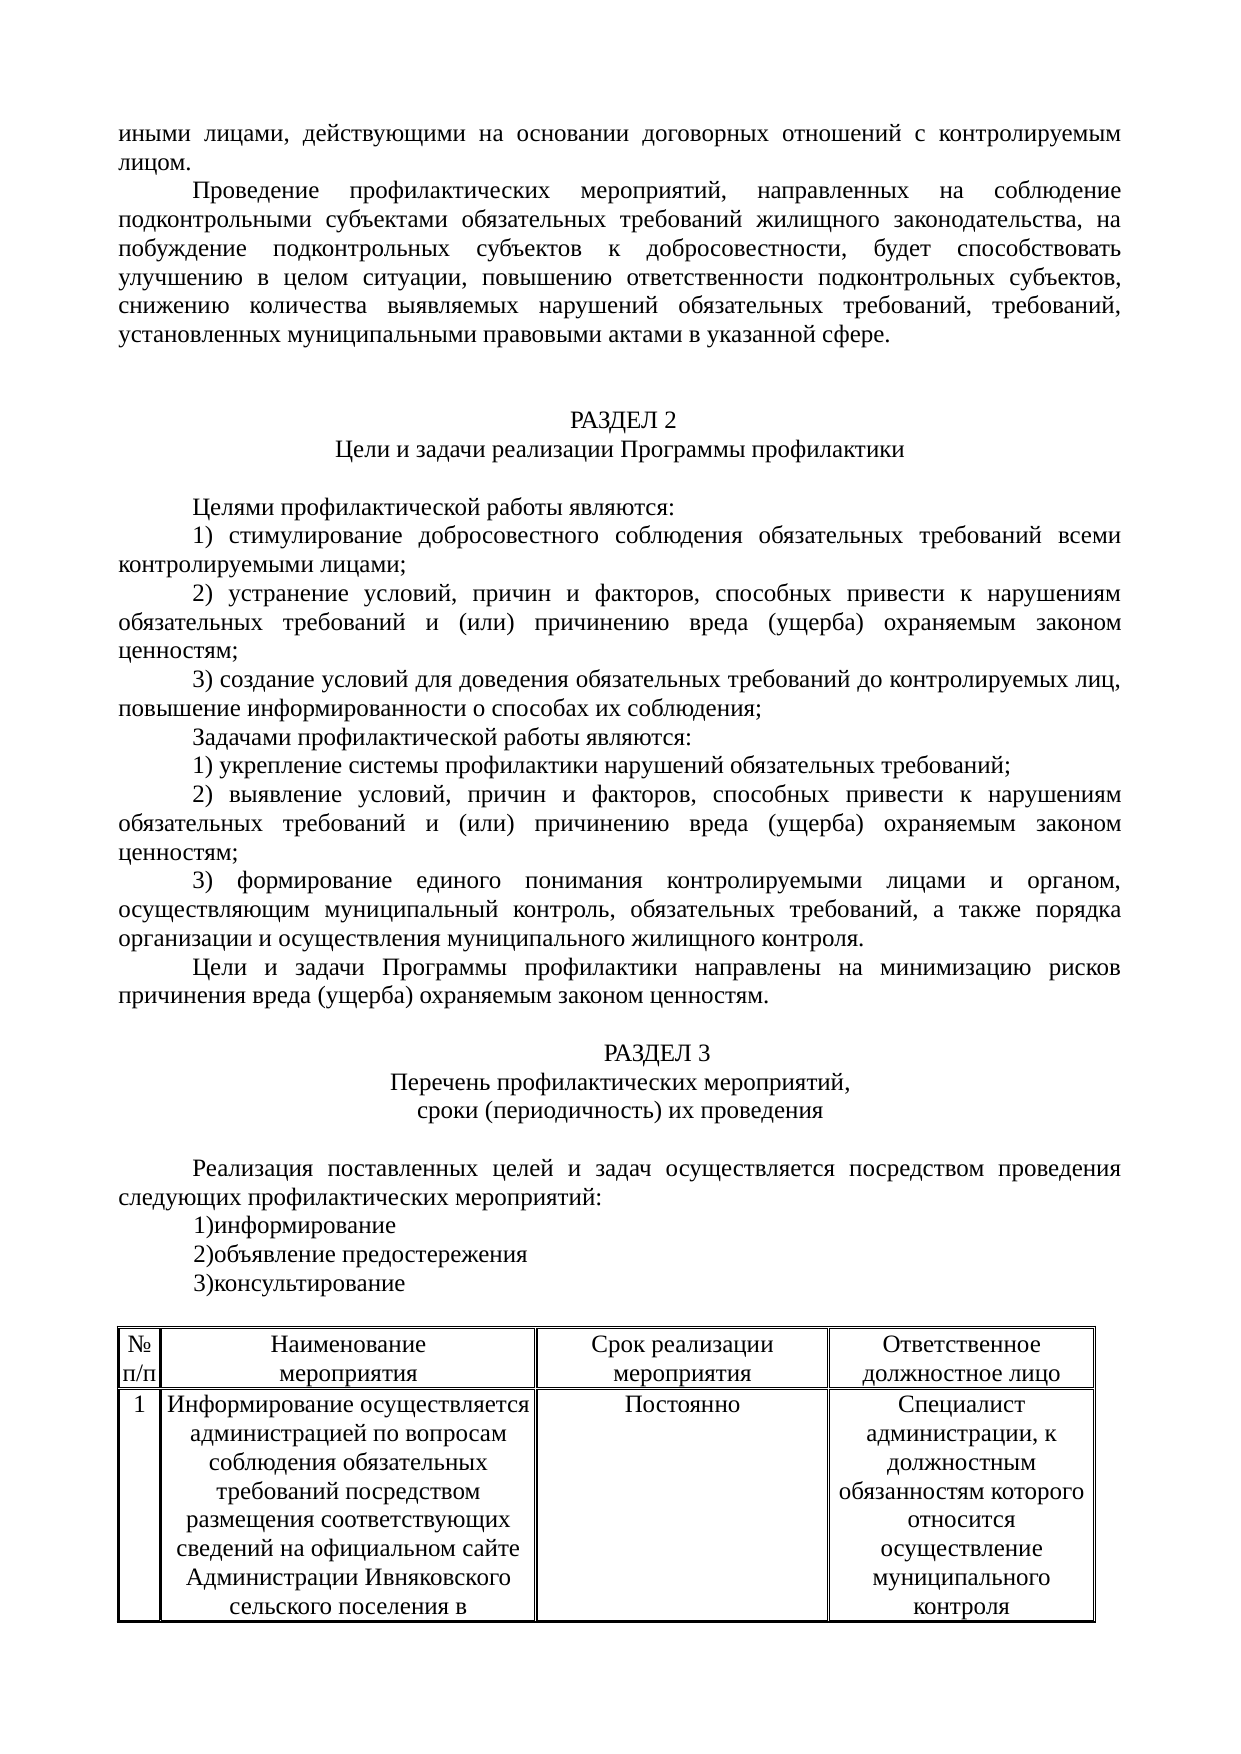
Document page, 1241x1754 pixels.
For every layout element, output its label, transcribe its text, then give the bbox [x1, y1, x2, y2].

text Проведение профилактических мероприятий, направленных на соблюдение подконтрольными субъектами обязательных требований жилищного законодательства, на побуждение подконтрольных субъектов к добросовестности, будет способствовать улучшению в целом ситуации, повышению ответственности подконтрольных субъектов, снижению количества выявляемых нарушений обязательных требований, требований, установленных муниципальными правовыми актами в указанной сфере. [118, 176, 1122, 348]
table_cell Специалист администрации, к должностным обязанностям которого относится осуществление муниципального контроля [830, 1390, 1093, 1619]
list информирование [193, 1211, 1122, 1239]
text 1) укрепление системы профилактики нарушений обязательных требований; [118, 751, 1122, 779]
text Задачами профилактической работы являются: [118, 722, 1122, 751]
text иными лицами, действующими на основании договорных отношений с контролируемым лицом. [118, 118, 1122, 176]
table_header Срок реализации мероприятия [538, 1329, 827, 1386]
text РАЗДЕЛ 2 [118, 406, 1122, 434]
text Перечень профилактических мероприятий, [118, 1067, 1122, 1096]
text 2) устранение условий, причин и факторов, способных привести к нарушениям обязательных требований и (или) причинению вреда (ущерба) охраняемым законом ценностям; [118, 578, 1122, 664]
text 3) создание условий для доведения обязательных требований до контролируемых лиц, повышение информированности о способах их соблюдения; [118, 664, 1122, 722]
text Целями профилактической работы являются: [118, 492, 1122, 521]
list консультирование [193, 1268, 1122, 1297]
text Цели и задачи реализации Программы профилактики [118, 434, 1122, 463]
text 3) формирование единого понимания контролируемыми лицами и органом, осуществляющим муниципальный контроль, обязательных требований, а также порядка организации и осуществления муниципального жилищного контроля. [118, 866, 1122, 952]
table_header № п/п [120, 1329, 159, 1386]
table_header Ответственное должностное лицо [830, 1329, 1093, 1386]
text Реализация поставленных целей и задач осуществляется посредством проведения следующих профилактических мероприятий: [118, 1153, 1122, 1211]
table_header Наименование мероприятия [162, 1329, 534, 1386]
text Цели и задачи Программы профилактики направлены на минимизацию рисков причинения вреда (ущерба) охраняемым законом ценностям. [118, 952, 1122, 1009]
text 2) выявление условий, причин и факторов, способных привести к нарушениям обязательных требований и (или) причинению вреда (ущерба) охраняемым законом ценностям; [118, 779, 1122, 866]
list объявление предостережения [193, 1239, 1122, 1268]
table_cell 1 [120, 1390, 159, 1619]
text РАЗДЕЛ 3 [118, 1038, 1122, 1067]
text сроки (периодичность) их проведения [118, 1096, 1122, 1124]
table_cell Информирование осуществляется администрацией по вопросам соблюдения обязательных требований посредством размещения соответствующих сведений на официальном сайте Администрации Ивняковского сельского поселения в [162, 1390, 534, 1619]
table_cell Постоянно [538, 1390, 827, 1619]
text 1) стимулирование добросовестного соблюдения обязательных требований всеми контролируемыми лицами; [118, 521, 1122, 578]
